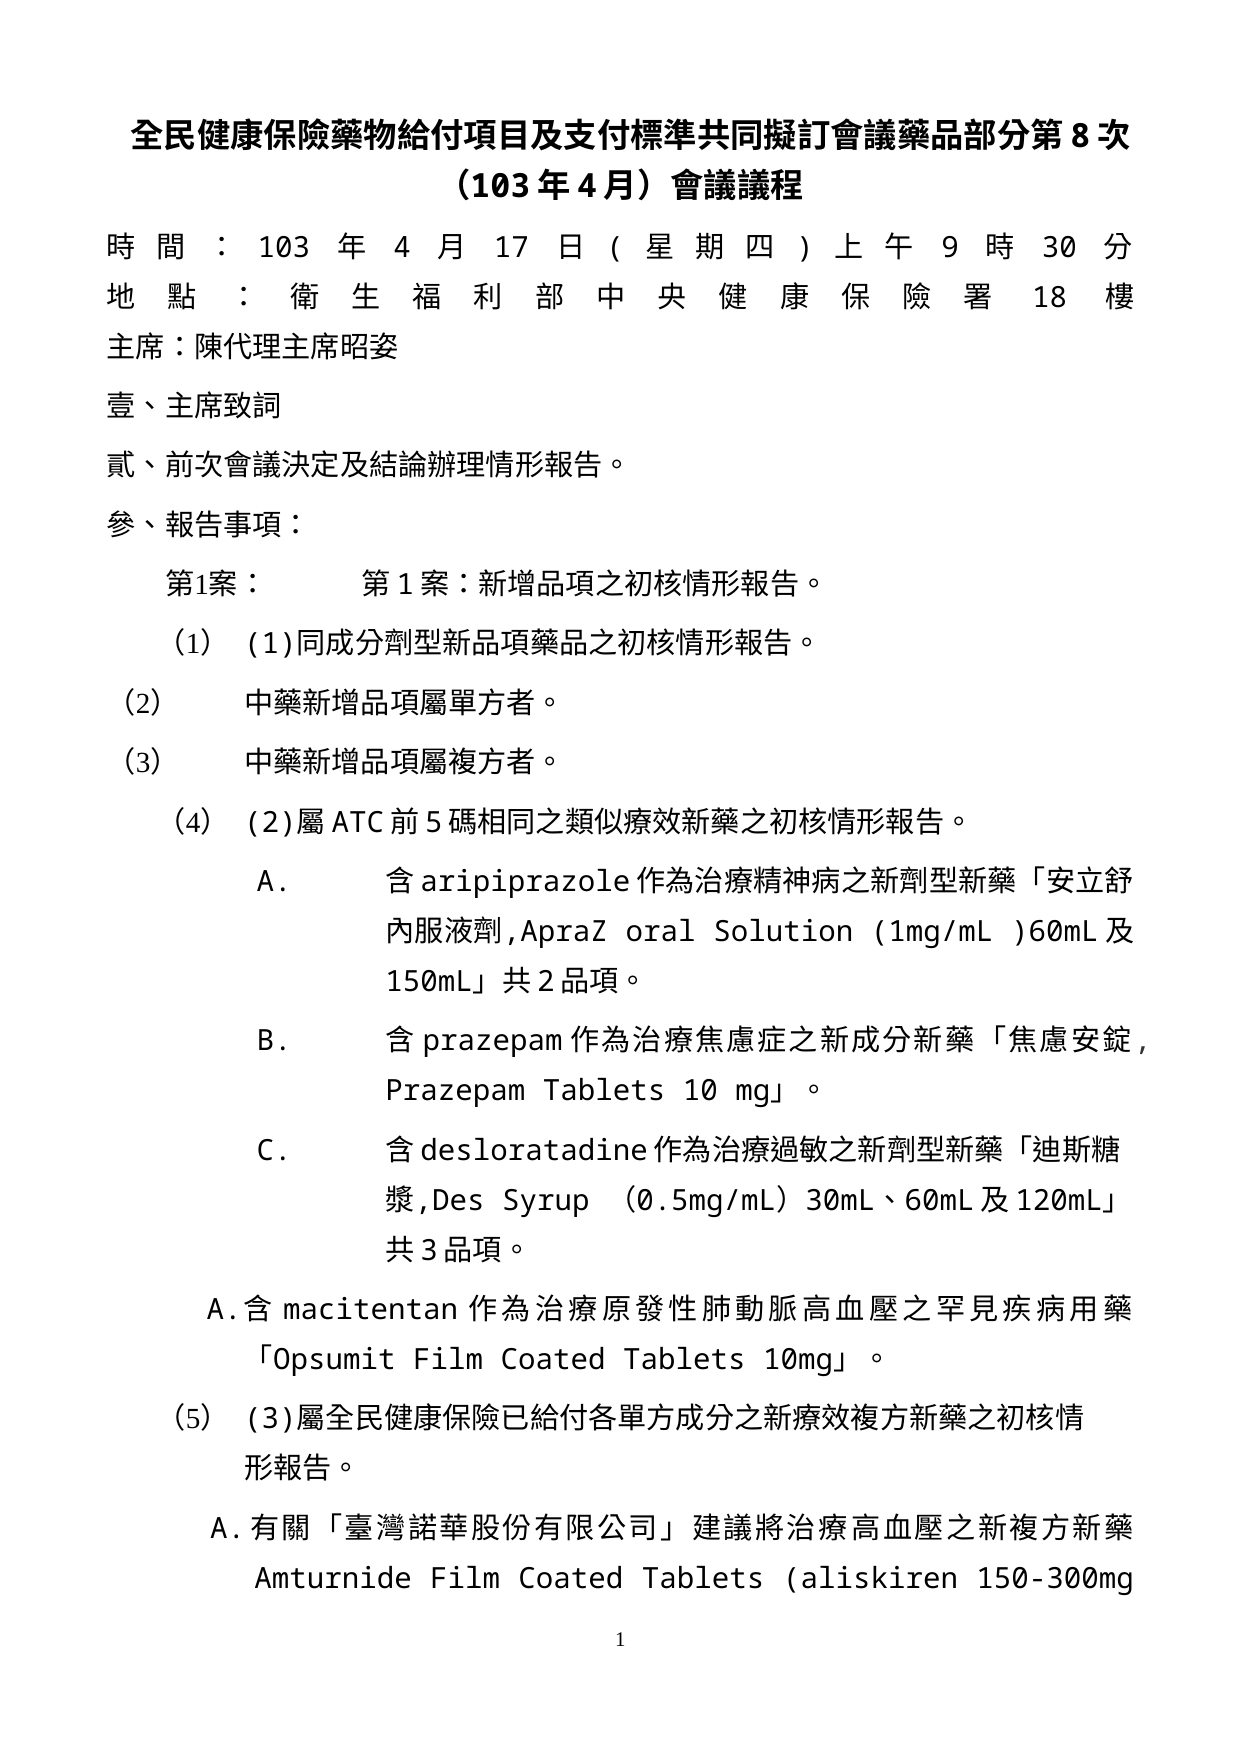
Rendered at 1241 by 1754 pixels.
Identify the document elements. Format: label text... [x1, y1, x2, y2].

subtitle 有關「臺灣諾華股份有限公司」建議將治療高血壓之新複方新藥Amturnide Film Coated Tablets (aliskiren 150-300mg [210, 1498, 1134, 1598]
subtitle 含macitentan作為治療原發性肺動脈高血壓之罕見疾病用藥「Opsumit Film Coated Tablets 10mg」。 [206, 1279, 1134, 1379]
list 含aripiprazole作為治療精神病之新劑型新藥「安立舒內服液劑,ApraZ oral Solution (1mg/mL )60mL及150mL」共2品項。 [256, 851, 1134, 1001]
subtitle (1)同成分劑型新品項藥品之初核情形報告。 [156, 614, 1109, 664]
list 含prazepam作為治療焦慮症之新成分新藥「焦慮安錠,Prazepam Tablets 10 mg」。 [256, 1011, 1134, 1111]
subtitle (3)屬全民健康保險已給付各單方成分之新療效複方新藥之初核情形報告。 [156, 1389, 1109, 1489]
text 時間：103年4月17日(星期四)上午9時30分 地點：衛生福利部中央健康保險署18樓 主席：陳代理主席昭姿 [106, 217, 1134, 367]
subtitle 主席致詞 [106, 376, 1134, 426]
subtitle 中藥新增品項屬單方者。 [106, 673, 1109, 723]
text 全民健康保險藥物給付項目及支付標準共同擬訂會議藥品部分第8次（103年4月）會議議程 [106, 108, 1134, 208]
subtitle (2)屬ATC前5碼相同之類似療效新藥之初核情形報告。 [156, 792, 1109, 842]
subtitle 第1案：新增品項之初核情形報告。 [165, 554, 1134, 604]
subtitle 中藥新增品項屬複方者。 [106, 733, 1109, 783]
subtitle 報告事項： [106, 495, 1134, 545]
list 含desloratadine作為治療過敏之新劑型新藥「迪斯糖漿,Des Syrup （0.5mg/mL）30mL、60mL及120mL」共3品項。 [256, 1120, 1134, 1270]
subtitle 前次會議決定及結論辦理情形報告。 [106, 436, 1134, 486]
